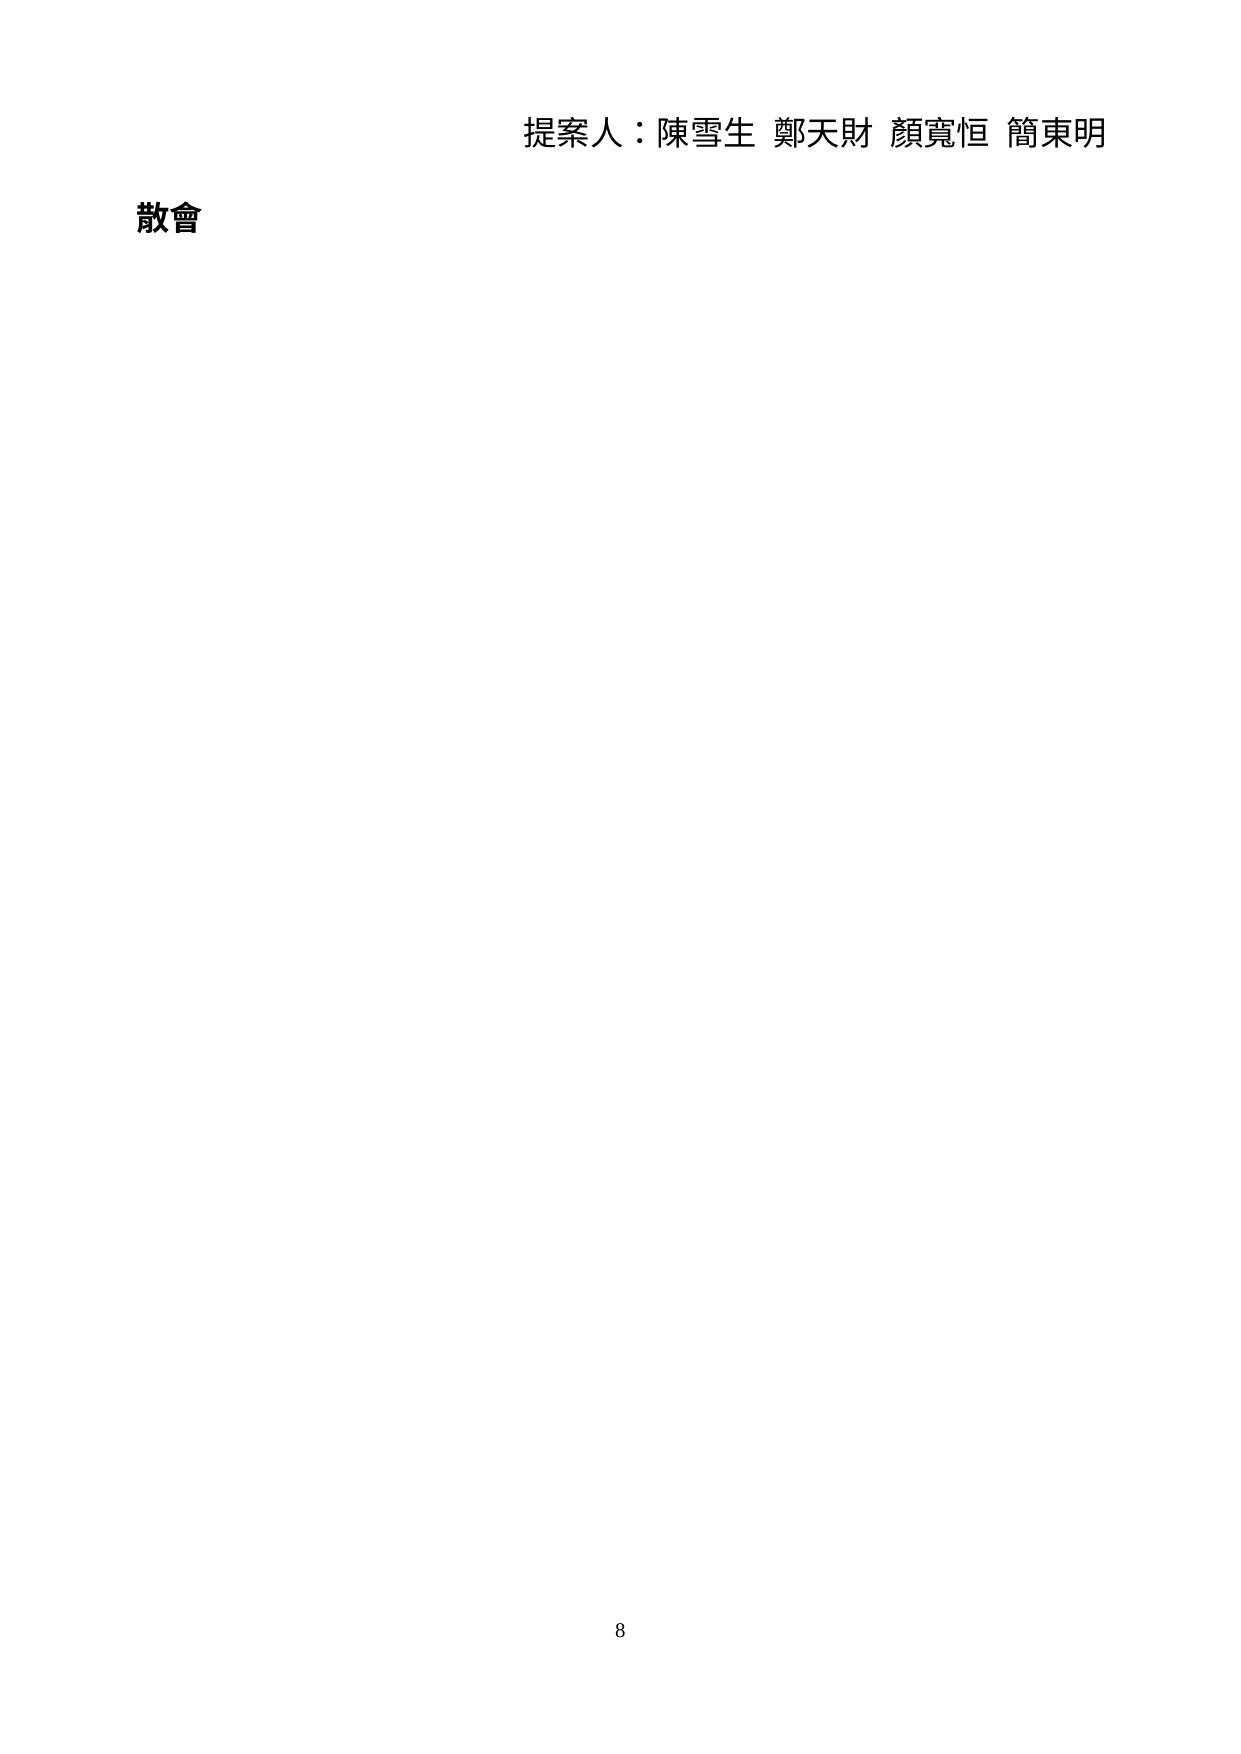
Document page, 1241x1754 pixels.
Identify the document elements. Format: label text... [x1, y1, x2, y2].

text 散會 [136, 174, 1104, 237]
text 提案人：陳雪生 鄭天財 顏寬恒 簡東明 [523, 103, 1117, 155]
